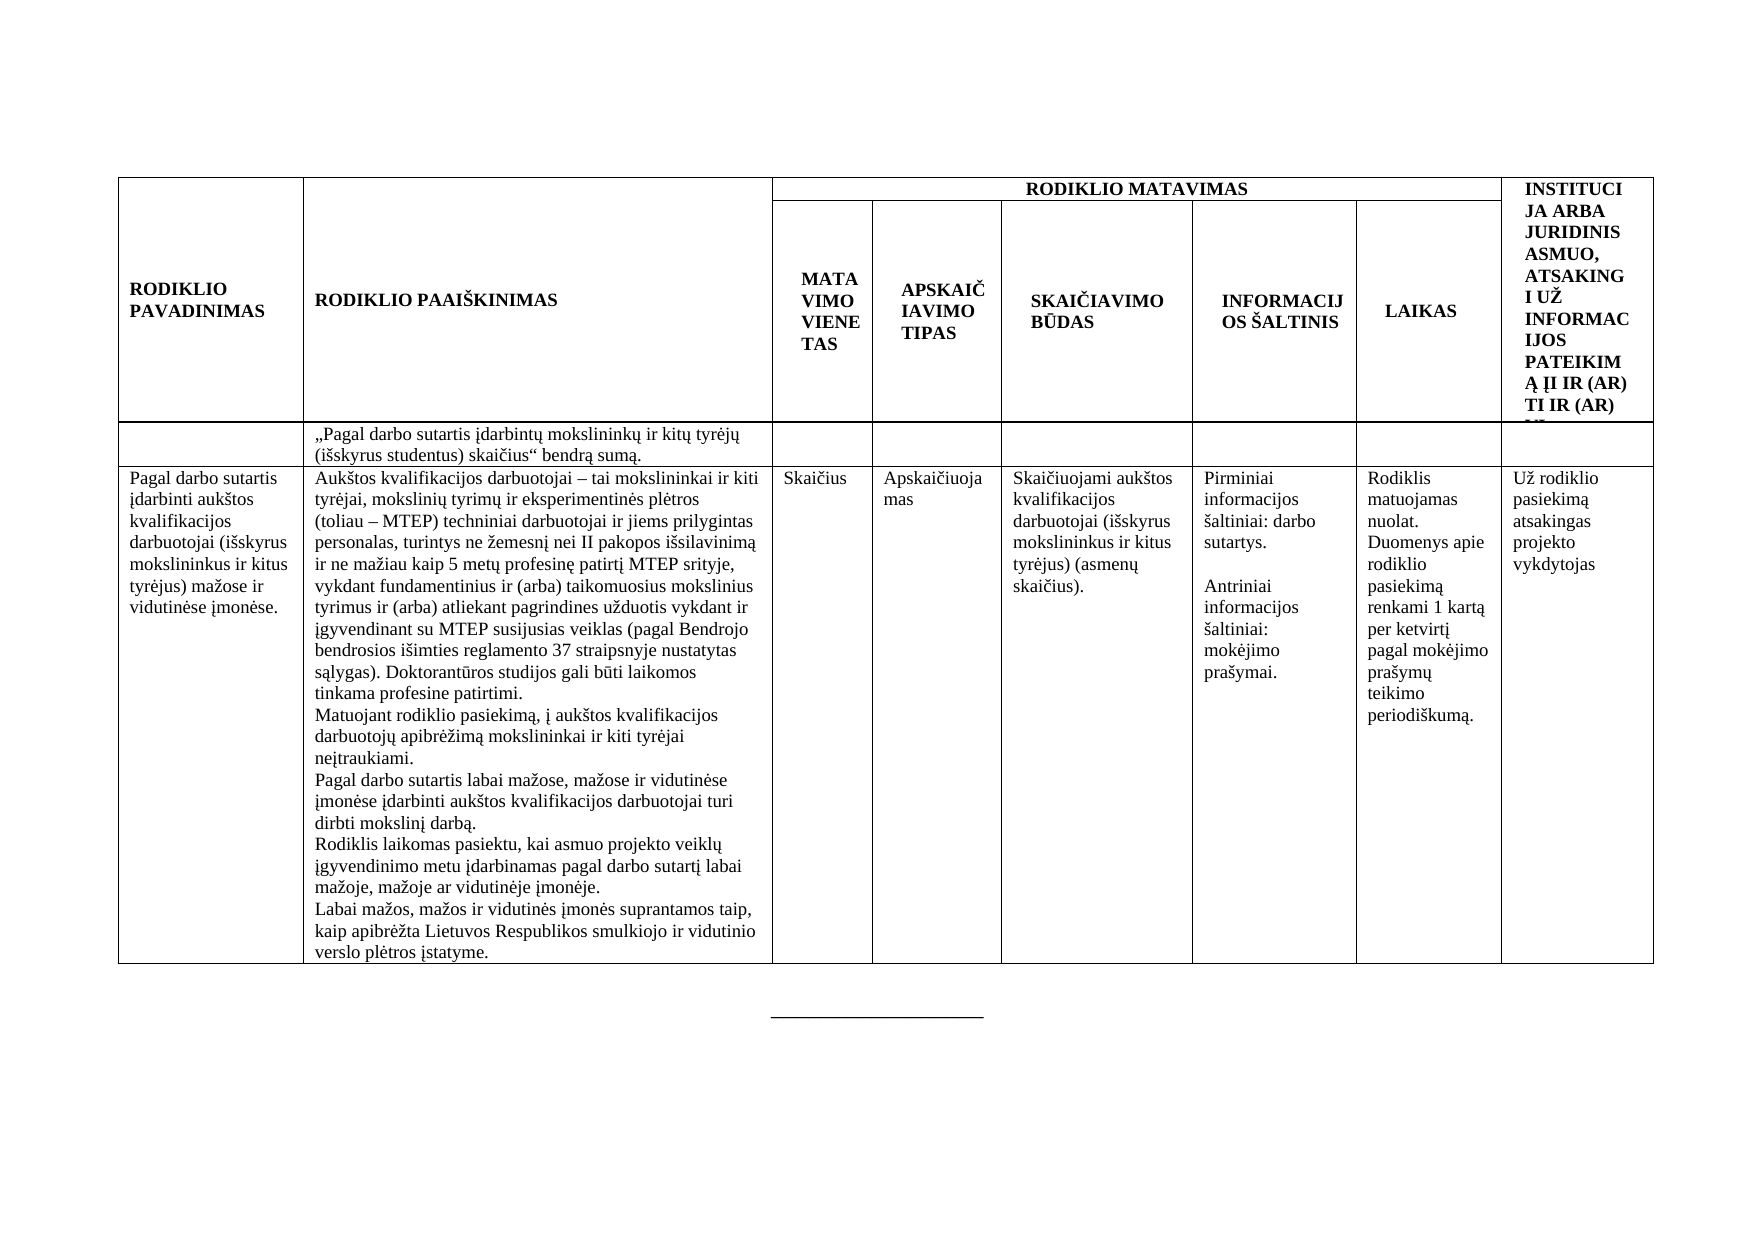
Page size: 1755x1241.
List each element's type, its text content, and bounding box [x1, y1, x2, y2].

table_cell LAIKAS [1357, 201, 1501, 421]
table_cell Aukštos kvalifikacijos darbuotojai – tai mokslininkai ir kiti tyrėjai, mokslinių tyrimų ir eksperimentinės plėtros (toliau – MTEP) techniniai darbuotojai ir jiems prilygintas personalas,, turintys ne žemesnį nei II pakopos išsilavinimą ir ne mažiau kaip 5 metų profesinę patirtį MTEP srityje, vykdant fundamentinius ir (arba) taikomuosius mokslinius tyrimus ir (arba) atliekant pagrindines užduotis vykdant ir įgyvendinant su MTEP susijusias veiklas (pagal Bendrojo bendrosios išimties reglamento 37 straipsnyje nustatytas sąlygas). Doktorantūros studijos gali būti laikomos tinkama profesine patirtimi. Matuojant rodiklio pasiekimą, į aukštos kvalifikacijos darbuotojų apibrėžimą mokslininkai ir kiti tyrėjai neįtraukiami. Pagal darbo sutartis labai mažose, mažose ir vidutinėse įmonėse įdarbinti aukštos kvalifikacijos darbuotojai turi dirbti mokslinį darbą. Rodiklis laikomas pasiektu, kai asmuo projekto veiklų įgyvendinimo metu įdarbinamas pagal darbo sutartį labai mažoje, mažoje ar vidutinėje įmonėje. Labai mažos, mažos ir vidutinės įmonės suprantamos taip, kaip apibrėžta Lietuvos Respublikos smulkiojo ir vidutinio verslo plėtros įstatyme. [304, 467, 772, 963]
table_cell [1193, 423, 1356, 466]
table_cell [773, 423, 872, 466]
table_cell Pagal darbo sutartis įdarbinti aukštos kvalifikacijos darbuotojai (išskyrus mokslininkus ir kitus tyrėjus) mažose ir vidutinėse įmonėse. [119, 467, 303, 963]
table_cell Už rodiklio pasiekimą atsakingas projekto vykdytojas [1502, 467, 1653, 963]
table_cell MATAVIMO VIENETAS [773, 201, 872, 421]
table_cell SKAIČIAVIMO BŪDAS [1002, 201, 1192, 421]
text _________________ [118, 992, 1636, 1021]
table_cell [1357, 423, 1501, 466]
table_cell Už rodiklio pasiekimą atsakingas projekto vykdytojas [1502, 423, 1653, 466]
table_cell Rodiklis matuojamas nuolat. Duomenys apie rodiklio pasiekimą renkami 1 kartą per ketvirtį pagal mokėjimo prašymų teikimo periodiškumą. [1357, 467, 1501, 963]
table_header RODIKLIO MATAVIMAS [773, 178, 1501, 200]
table_cell INFORMACIJOS ŠALTINIS [1193, 201, 1356, 421]
table_cell Skaičiuojami aukštos kvalifikacijos darbuotojai (išskyrus mokslininkus ir kitus tyrėjus) (asmenų skaičius). [1002, 467, 1192, 963]
table_header RODIKLIO PAAIŠKINIMAS [304, 178, 772, 421]
table_cell APSKAIČIAVIMO TIPAS [873, 201, 1001, 421]
table_cell [119, 423, 303, 466]
table_header Institucija arba juridinis asmuo, atsakingi už informacijos pateikimą įI ir (ar) tI ir (ar) vI [1502, 178, 1653, 421]
table_cell Apskaičiuojamas [873, 467, 1001, 963]
table_cell [873, 423, 1001, 466]
table_cell „Pagal darbo sutartis įdarbintų mokslininkų ir kitų tyrėjų (išskyrus studentus) skaičius“ bendrą sumą. [304, 423, 772, 466]
table_cell Skaičius [773, 467, 872, 963]
table_cell [1002, 423, 1192, 466]
table_cell Pirminiai informacijos šaltiniai: darbo sutartys. Antriniai informacijos šaltiniai: mokėjimo prašymai. [1193, 467, 1356, 963]
table_header RODIKLIO PAVADINIMAS [119, 178, 303, 421]
